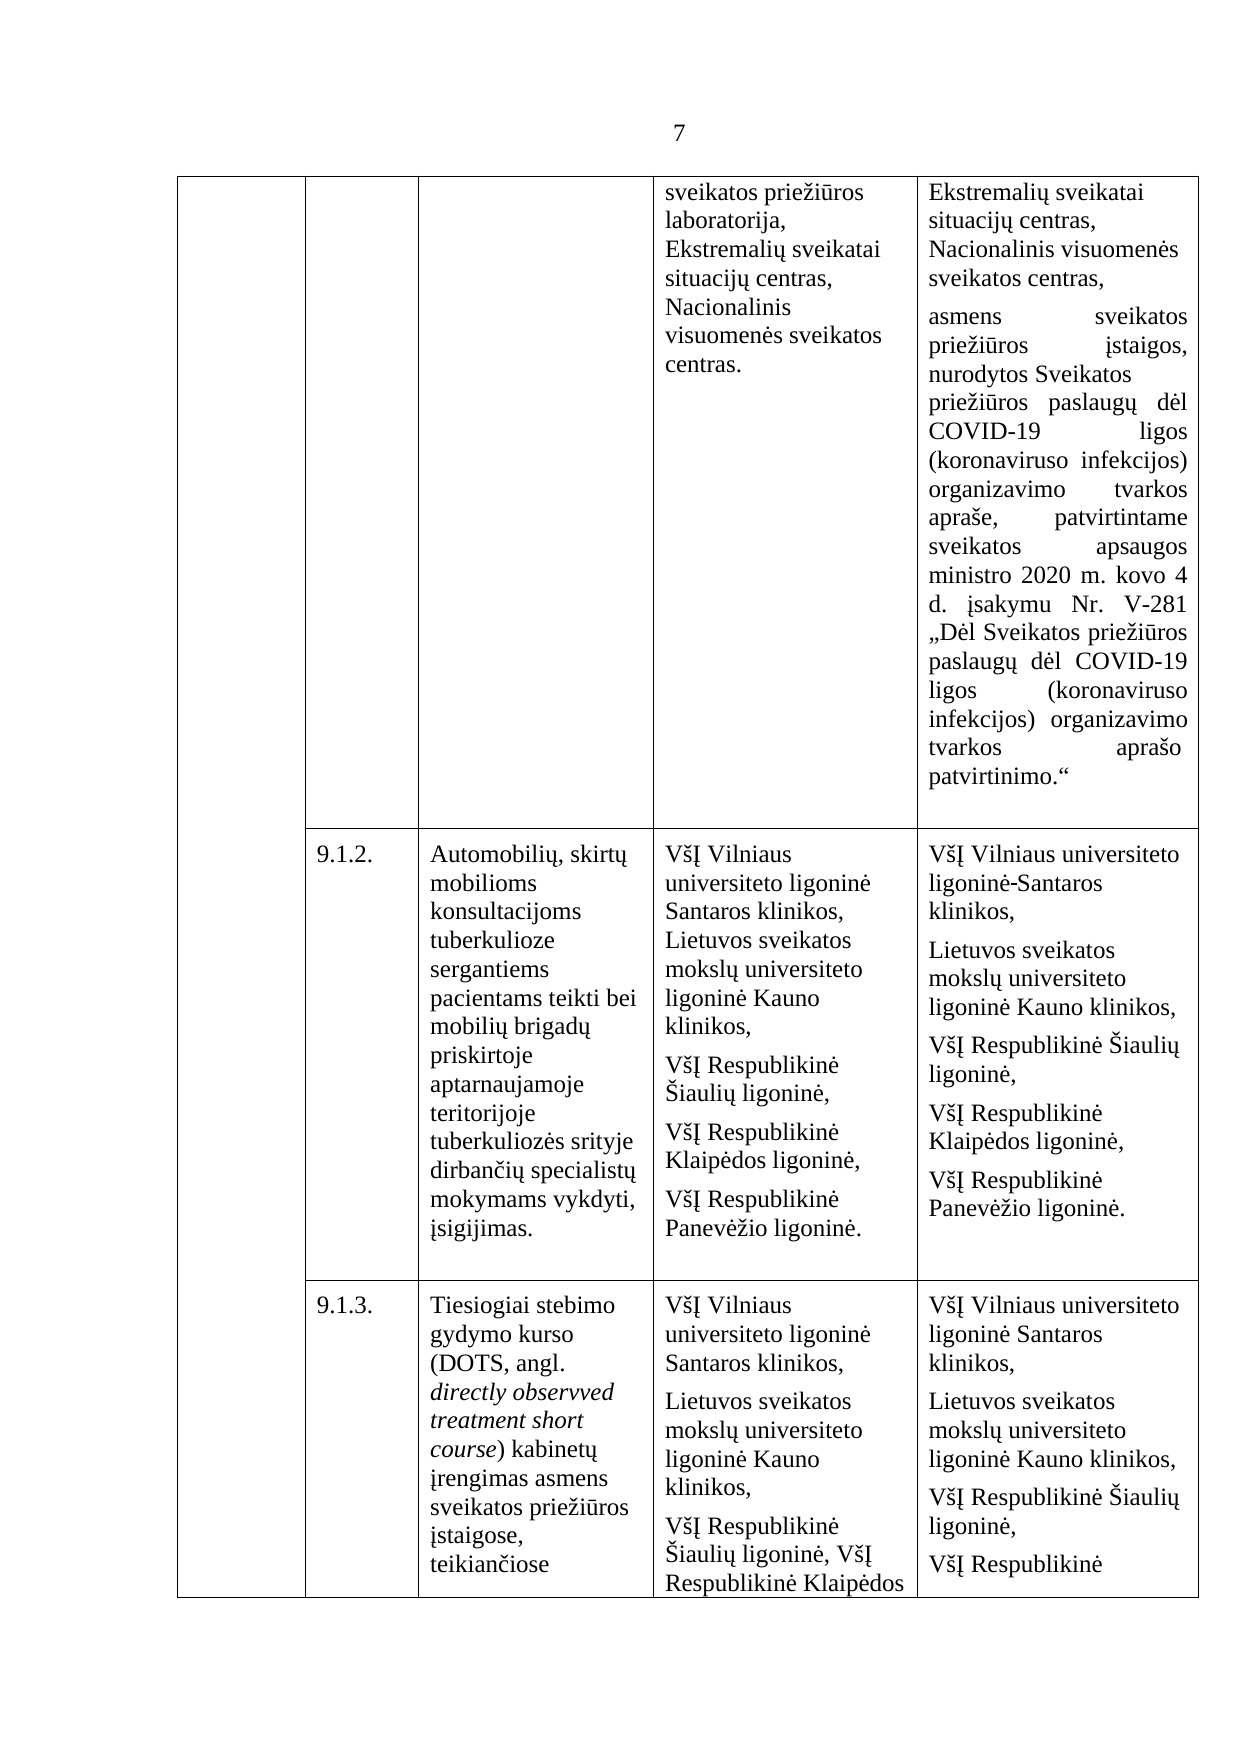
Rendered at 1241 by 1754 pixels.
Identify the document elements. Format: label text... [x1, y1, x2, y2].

table_cell sveikatos priežiūros laboratorija, Ekstremalių sveikatai situacijų centras, Nacionalinis visuomenės sveikatos centras. [654, 177, 917, 828]
table_cell VšĮ Vilniaus universiteto ligoninė Santaros klinikos, Lietuvos sveikatos mokslų universiteto ligoninė Kauno klinikos, VšĮ Respublikinė Šiaulių ligoninė, VšĮ Respublikinė Klaipėdos ligoninė, VšĮ Respublikinė Panevėžio ligoninė. [654, 829, 917, 1280]
table_cell Automobilių, skirtų mobilioms konsultacijoms tuberkulioze sergantiems pacientams teikti bei mobilių brigadų priskirtoje aptarnaujamoje teritorijoje tuberkuliozės srityje dirbančių specialistų mokymams vykdyti, įsigijimas. [419, 829, 653, 1280]
table_cell EERPF [178, 177, 305, 1597]
table_cell VšĮ Vilniaus universiteto ligoninė Santaros klinikos, Lietuvos sveikatos mokslų universiteto ligoninė Kauno klinikos, VšĮ Respublikinė Šiaulių ligoninė, VšĮ Respublikinė Klaipėdos [654, 1281, 917, 1597]
table_cell 9.1.1. [306, 177, 418, 828]
table_cell 9.1.2. [306, 829, 418, 1280]
table_cell Ekstremalių sveikatai situacijų centras, Nacionalinis visuomenės sveikatos centras, asmens sveikatos priežiūros įstaigos, nurodytos Sveikatos priežiūros paslaugų dėl COVID-19 ligos (koronaviruso infekcijos) organizavimo tvarkos apraše, patvirtintame sveikatos apsaugos ministro 2020 m. kovo 4 d. įsakymu Nr. V-281 „Dėl Sveikatos priežiūros paslaugų dėl COVID-19 ligos (koronaviruso infekcijos) organizavimo tvarkos aprašo patvirtinimo.“ [918, 177, 1198, 828]
table_cell Tiesiogiai stebimo gydymo kurso (DOTS, angl. directly observved treatment short course) kabinetų įrengimas asmens sveikatos priežiūros įstaigose, teikiančiose [419, 1281, 653, 1597]
table_cell [419, 177, 653, 828]
table_cell 9.1.3. [306, 1281, 418, 1597]
table_cell VšĮ Vilniaus universiteto ligoninė Santaros klinikos, Lietuvos sveikatos mokslų universiteto ligoninė Kauno klinikos, VšĮ Respublikinė Šiaulių ligoninė, VšĮ Respublikinė Klaipėdos ligoninė, VšĮ Respublikinė Panevėžio ligoninė. [918, 829, 1198, 1280]
table_cell VšĮ Vilniaus universiteto ligoninė Santaros klinikos, Lietuvos sveikatos mokslų universiteto ligoninė Kauno klinikos, VšĮ Respublikinė Šiaulių ligoninė, VšĮ Respublikinė [918, 1281, 1198, 1597]
